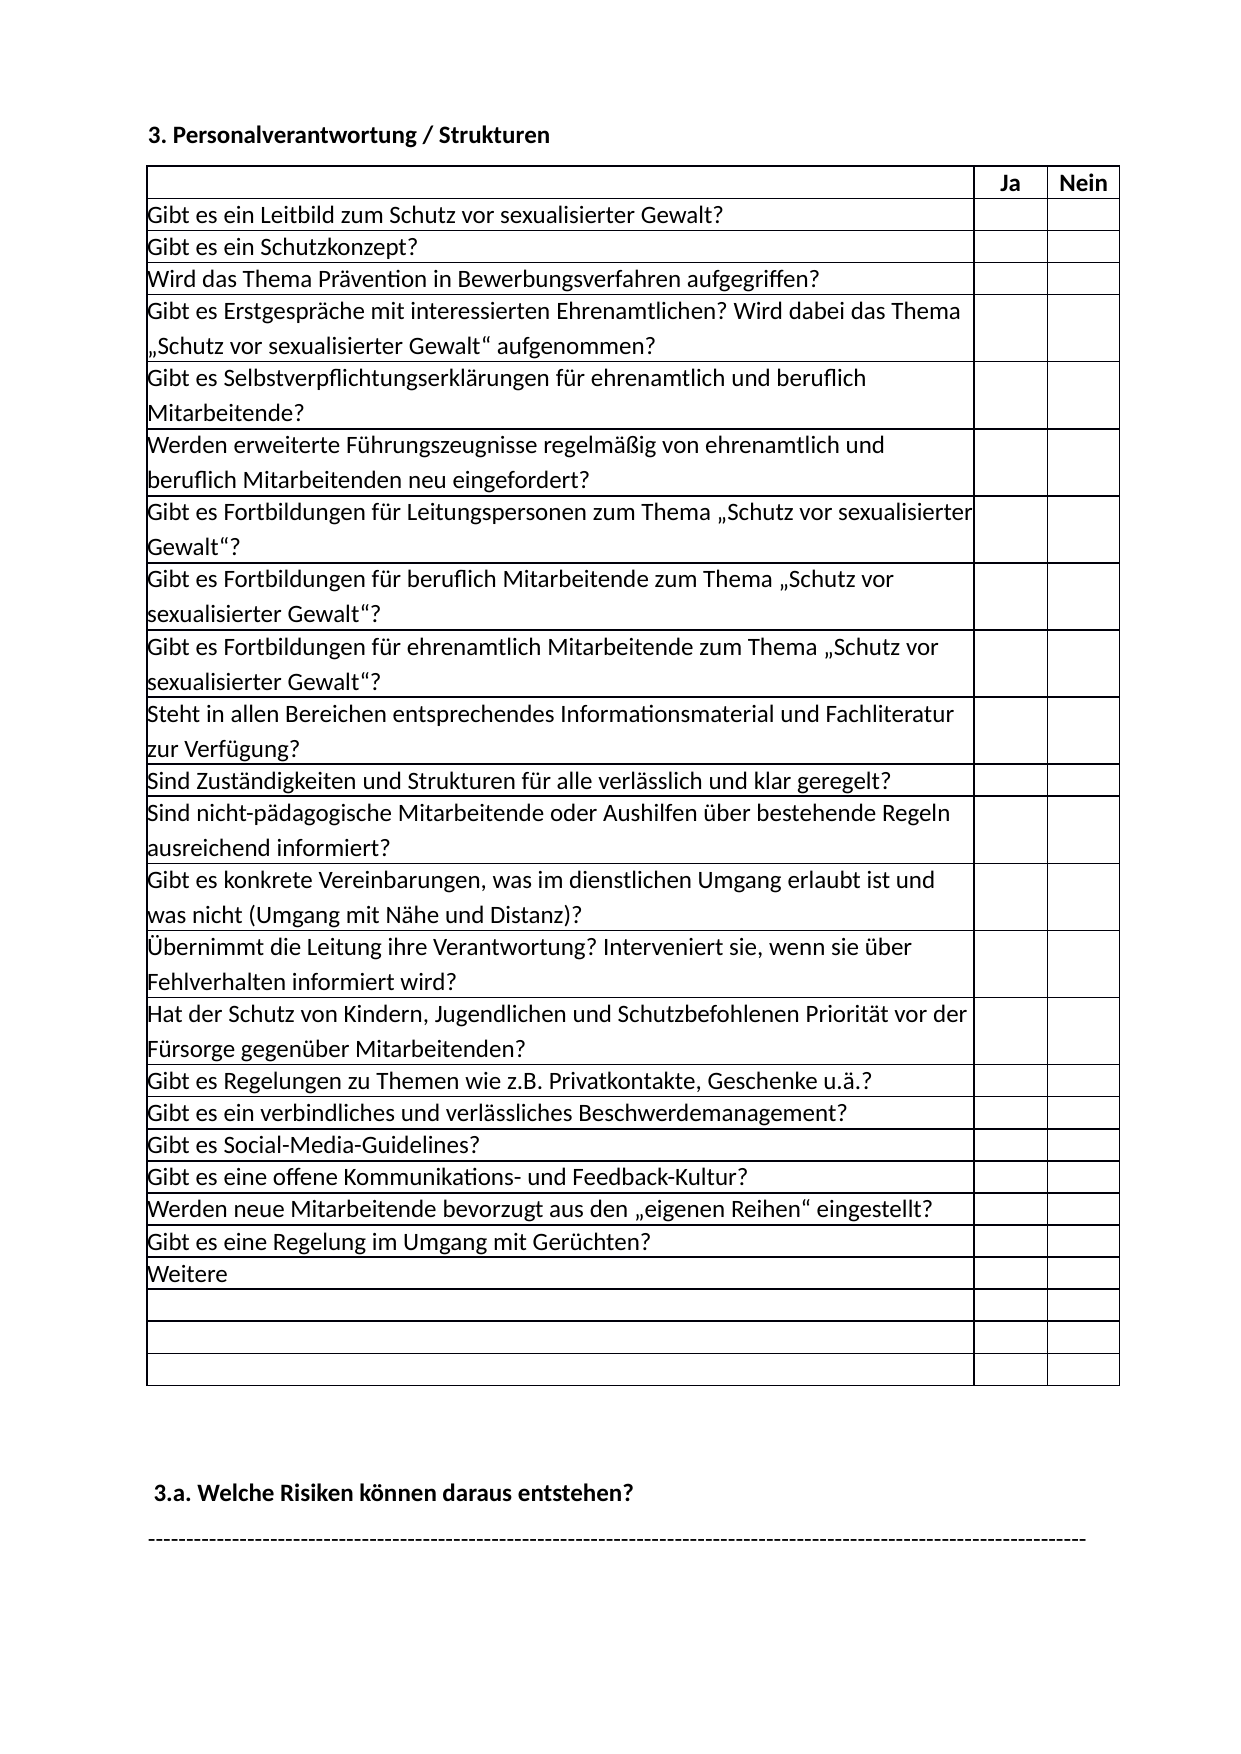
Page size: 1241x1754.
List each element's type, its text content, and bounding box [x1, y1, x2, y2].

table_cell Übernimmt die Leitung ihre Verantwortung? Interveniert sie, wenn sie über Fehlverhalten informiert wird? [148, 931, 973, 997]
table_cell [1048, 231, 1119, 262]
table_cell Hat der Schutz von Kindern, Jugendlichen und Schutzbefohlenen Priorität vor der Fürsorge gegenüber Mitarbeitenden? [148, 998, 973, 1064]
table_cell [148, 1322, 973, 1352]
table_header Nein [1048, 167, 1119, 197]
table_cell [975, 698, 1047, 763]
table_cell Weitere [148, 1258, 973, 1288]
table_cell [1048, 430, 1119, 495]
table_cell [975, 199, 1047, 229]
table_cell [975, 1290, 1047, 1320]
table_cell [975, 430, 1047, 495]
table_cell Gibt es eine offene Kommunikations- und Feedback-Kultur? [148, 1162, 973, 1192]
table_cell [1048, 698, 1119, 763]
table_cell [1048, 1258, 1119, 1288]
table_cell [975, 295, 1047, 361]
table_cell [1048, 797, 1119, 862]
table_cell [975, 931, 1047, 997]
table_cell [975, 998, 1047, 1064]
table_cell [975, 864, 1047, 929]
table_cell [1048, 864, 1119, 929]
table_cell [1048, 1162, 1119, 1192]
table_cell [975, 1194, 1047, 1224]
table_cell Gibt es konkrete Vereinbarungen, was im dienstlichen Umgang erlaubt ist und was nicht (Umgang mit Nähe und Distanz)? [148, 864, 973, 929]
table_cell [975, 1354, 1047, 1384]
table_cell [975, 1097, 1047, 1128]
table_cell Gibt es ein Leitbild zum Schutz vor sexualisierter Gewalt? [148, 199, 973, 229]
table_cell [975, 497, 1047, 562]
text 3. Personalverantwortung / Strukturen [148, 119, 1093, 150]
table_cell [1048, 931, 1119, 997]
table_cell [975, 1322, 1047, 1352]
table_cell [1048, 564, 1119, 629]
table_cell [975, 765, 1047, 795]
table_cell Gibt es ein Schutzkonzept? [148, 231, 973, 262]
table_cell [975, 797, 1047, 862]
table_cell [1048, 362, 1119, 428]
table_cell Gibt es ein verbindliches und verlässliches Beschwerdemanagement? [148, 1097, 973, 1128]
table_cell [975, 1065, 1047, 1096]
text 3.a. Welche Risiken können daraus entstehen? --------------------------------------------------------------------------------------------------------------------------------------------------------------------------------------------------------------------------------------------------------------------------------------------------------------------------------------------------------------------------------- [148, 1477, 1093, 1554]
table_cell [975, 362, 1047, 428]
table_cell [1048, 765, 1119, 795]
table_header [148, 167, 973, 197]
table_cell [975, 263, 1047, 294]
table_cell [1048, 1290, 1119, 1320]
table_cell Gibt es Regelungen zu Themen wie z.B. Privatkontakte, Geschenke u.ä.? [148, 1065, 973, 1096]
table_cell [1048, 199, 1119, 229]
table_cell [1048, 497, 1119, 562]
table_cell [975, 1130, 1047, 1160]
table_cell [975, 564, 1047, 629]
table_cell Werden neue Mitarbeitende bevorzugt aus den „eigenen Reihen“ eingestellt? [148, 1194, 973, 1224]
table_cell [975, 631, 1047, 696]
table_cell [148, 1290, 973, 1320]
table_cell [975, 1258, 1047, 1288]
table_cell [1048, 631, 1119, 696]
table_cell Sind nicht-pädagogische Mitarbeitende oder Aushilfen über bestehende Regeln ausreichend informiert? [148, 797, 973, 862]
table_cell Werden erweiterte Führungszeugnisse regelmäßig von ehrenamtlich und beruflich Mitarbeitenden neu eingefordert? [148, 430, 973, 495]
table_cell Gibt es eine Regelung im Umgang mit Gerüchten? [148, 1226, 973, 1256]
table_cell Gibt es Social-Media-Guidelines? [148, 1130, 973, 1160]
table_cell [1048, 1322, 1119, 1352]
table_cell Steht in allen Bereichen entsprechendes Informationsmaterial und Fachliteratur zur Verfügung? [148, 698, 973, 763]
table_cell [1048, 998, 1119, 1064]
table_cell Sind Zuständigkeiten und Strukturen für alle verlässlich und klar geregelt? [148, 765, 973, 795]
table_cell [148, 1354, 973, 1384]
table_cell [1048, 1354, 1119, 1384]
table_cell [1048, 263, 1119, 294]
table_cell [1048, 1194, 1119, 1224]
table_cell [1048, 1097, 1119, 1128]
table_cell Gibt es Fortbildungen für beruflich Mitarbeitende zum Thema „Schutz vor sexualisierter Gewalt“? [148, 564, 973, 629]
table_cell Gibt es Selbstverpflichtungserklärungen für ehrenamtlich und beruflich Mitarbeitende? [148, 362, 973, 428]
table_cell [1048, 1226, 1119, 1256]
table_cell Gibt es Fortbildungen für ehrenamtlich Mitarbeitende zum Thema „Schutz vor sexualisierter Gewalt“? [148, 631, 973, 696]
table_cell [975, 1226, 1047, 1256]
table_cell Gibt es Fortbildungen für Leitungspersonen zum Thema „Schutz vor sexualisierter Gewalt“? [148, 497, 973, 562]
table_header Ja [975, 167, 1047, 197]
table_cell [1048, 295, 1119, 361]
table_cell [975, 1162, 1047, 1192]
table_cell [1048, 1065, 1119, 1096]
table_cell [1048, 1130, 1119, 1160]
table_cell Gibt es Erstgespräche mit interessierten Ehrenamtlichen? Wird dabei das Thema „Schutz vor sexualisierter Gewalt“ aufgenommen? [148, 295, 973, 361]
table_cell [975, 231, 1047, 262]
table_cell Wird das Thema Prävention in Bewerbungsverfahren aufgegriffen? [148, 263, 973, 294]
